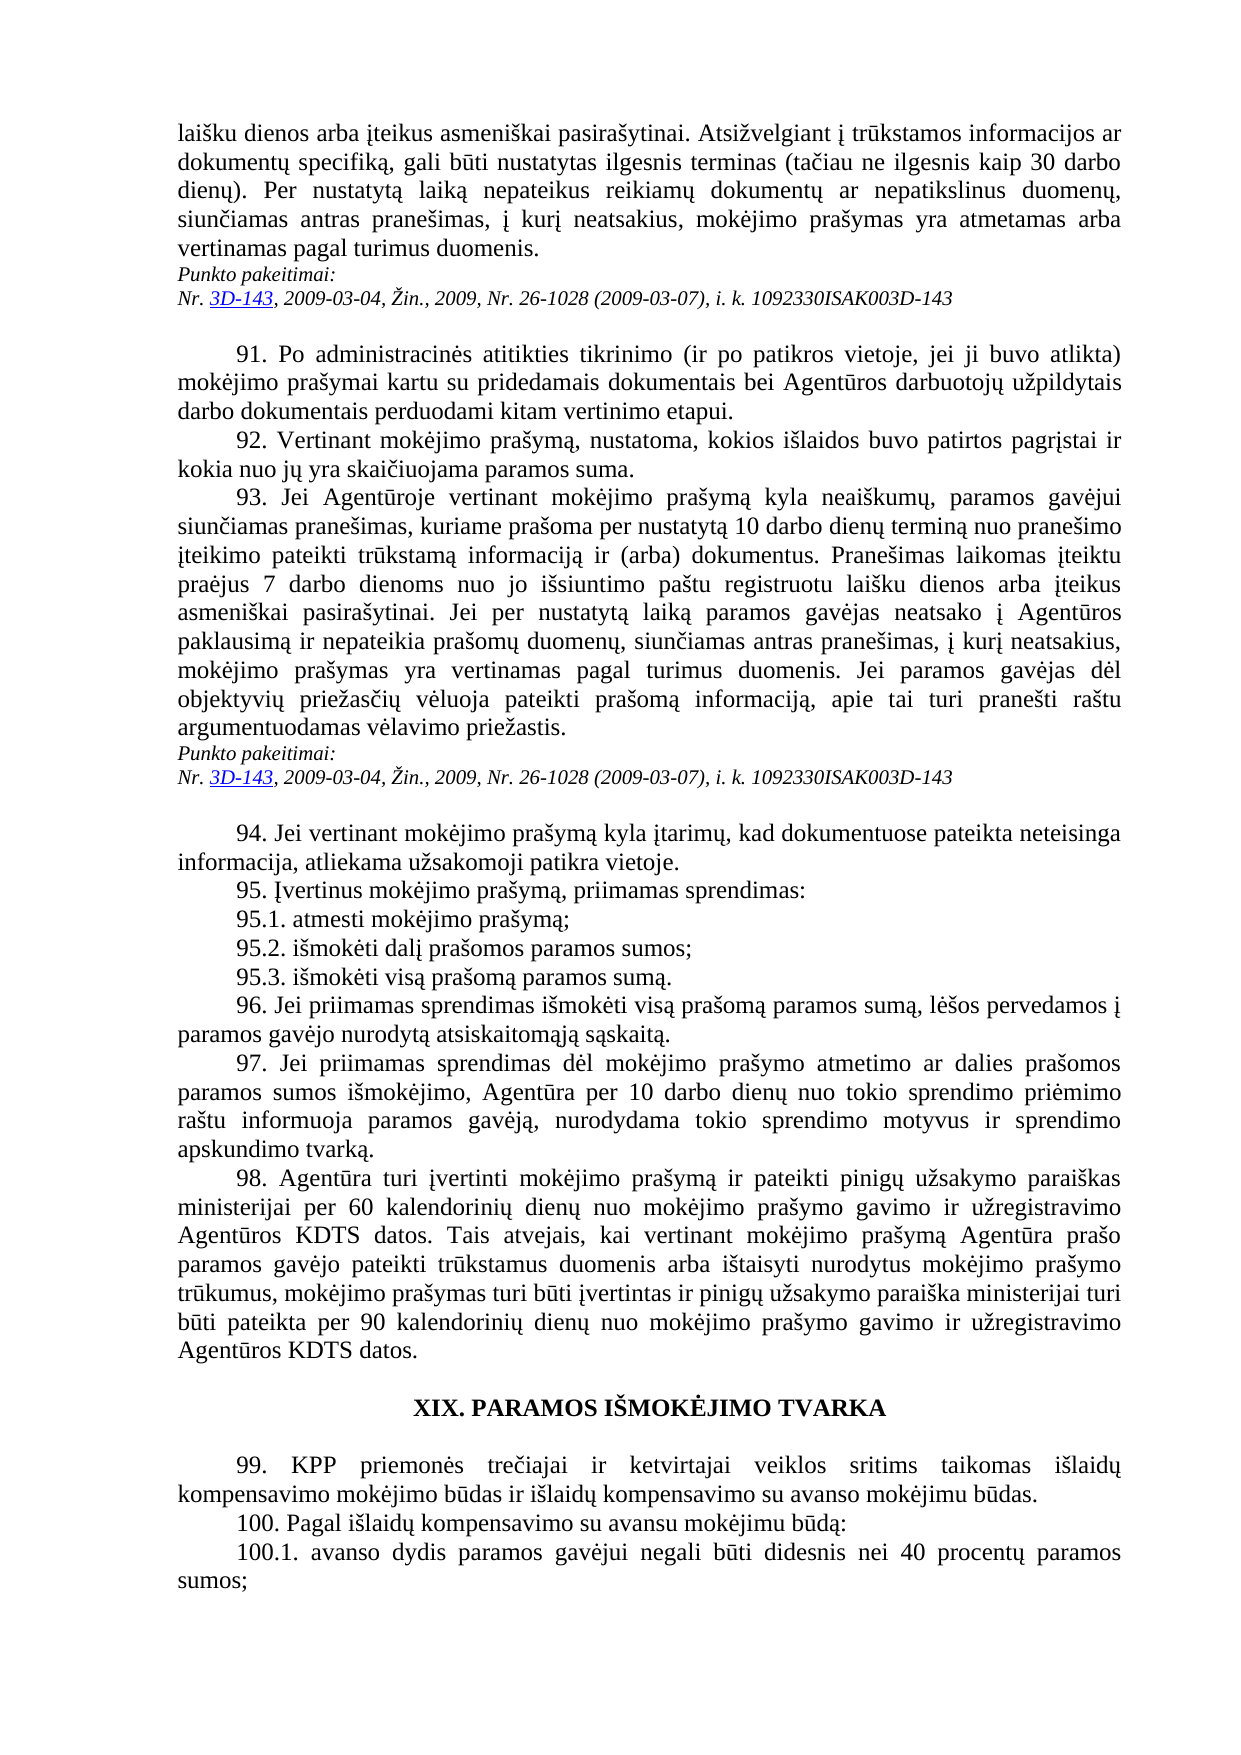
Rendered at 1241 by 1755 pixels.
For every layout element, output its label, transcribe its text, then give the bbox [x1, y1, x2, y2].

text XIX. PARAMOS IŠMOKĖJIMO TVARKA [177, 1393, 1122, 1422]
text laišku dienos arba įteikus asmeniškai pasirašytinai. Atsižvelgiant į trūkstamos informacijos ar dokumentų specifiką, gali būti nustatytas ilgesnis terminas (tačiau ne ilgesnis kaip 30 darbo dienų). Per nustatytą laiką nepateikus reikiamų dokumentų ar nepatikslinus duomenų, siunčiamas antras pranešimas, į kurį neatsakius, mokėjimo prašymas yra atmetamas arba vertinamas pagal turimus duomenis. [177, 118, 1122, 262]
text 100.1. avanso dydis paramos gavėjui negali būti didesnis nei 40 procentų paramos sumos; [177, 1537, 1122, 1594]
text 98. Agentūra turi įvertinti mokėjimo prašymą ir pateikti pinigų užsakymo paraiškas ministerijai per 60 kalendorinių dienų nuo mokėjimo prašymo gavimo ir užregistravimo Agentūros KDTS datos. Tais atvejais, kai vertinant mokėjimo prašymą Agentūra prašo paramos gavėjo pateikti trūkstamus duomenis arba ištaisyti nurodytus mokėjimo prašymo trūkumus, mokėjimo prašymas turi būti įvertintas ir pinigų užsakymo paraiška ministerijai turi būti pateikta per 90 kalendorinių dienų nuo mokėjimo prašymo gavimo ir užregistravimo Agentūros KDTS datos. [177, 1163, 1122, 1364]
text 97. Jei priimamas sprendimas dėl mokėjimo prašymo atmetimo ar dalies prašomos paramos sumos išmokėjimo, Agentūra per 10 darbo dienų nuo tokio sprendimo priėmimo raštu informuoja paramos gavėją, nurodydama tokio sprendimo motyvus ir sprendimo apskundimo tvarką. [177, 1048, 1122, 1163]
text Nr. 3D-143, 2009-03-04, Žin., 2009, Nr. 26-1028 (2009-03-07), i. k. 1092330ISAK003D-143 [177, 286, 1122, 310]
text Nr. 3D-143, 2009-03-04, Žin., 2009, Nr. 26-1028 (2009-03-07), i. k. 1092330ISAK003D-143 [177, 765, 1122, 789]
text 99. KPP priemonės trečiajai ir ketvirtajai veiklos sritims taikomas išlaidų kompensavimo mokėjimo būdas ir išlaidų kompensavimo su avanso mokėjimu būdas. [177, 1451, 1122, 1508]
text 91. Po administracinės atitikties tikrinimo (ir po patikros vietoje, jei ji buvo atlikta) mokėjimo prašymai kartu su pridedamais dokumentais bei Agentūros darbuotojų užpildytais darbo dokumentais perduodami kitam vertinimo etapui. [177, 339, 1122, 425]
text 95.3. išmokėti visą prašomą paramos sumą. [177, 962, 1122, 991]
text 94. Jei vertinant mokėjimo prašymą kyla įtarimų, kad dokumentuose pateikta neteisinga informacija, atliekama užsakomoji patikra vietoje. [177, 818, 1122, 876]
text Punkto pakeitimai: [177, 262, 1122, 286]
text 95.1. atmesti mokėjimo prašymą; [177, 904, 1122, 933]
text Punkto pakeitimai: [177, 741, 1122, 765]
text 96. Jei priimamas sprendimas išmokėti visą prašomą paramos sumą, lėšos pervedamos į paramos gavėjo nurodytą atsiskaitomąją sąskaitą. [177, 991, 1122, 1048]
text 92. Vertinant mokėjimo prašymą, nustatoma, kokios išlaidos buvo patirtos pagrįstai ir kokia nuo jų yra skaičiuojama paramos suma. [177, 425, 1122, 482]
text 93. Jei Agentūroje vertinant mokėjimo prašymą kyla neaiškumų, paramos gavėjui siunčiamas pranešimas, kuriame prašoma per nustatytą 10 darbo dienų terminą nuo pranešimo įteikimo pateikti trūkstamą informaciją ir (arba) dokumentus. Pranešimas laikomas įteiktu praėjus 7 darbo dienoms nuo jo išsiuntimo paštu registruotu laišku dienos arba įteikus asmeniškai pasirašytinai. Jei per nustatytą laiką paramos gavėjas neatsako į Agentūros paklausimą ir nepateikia prašomų duomenų, siunčiamas antras pranešimas, į kurį neatsakius, mokėjimo prašymas yra vertinamas pagal turimus duomenis. Jei paramos gavėjas dėl objektyvių priežasčių vėluoja pateikti prašomą informaciją, apie tai turi pranešti raštu argumentuodamas vėlavimo priežastis. [177, 482, 1122, 741]
text 95. Įvertinus mokėjimo prašymą, priimamas sprendimas: [177, 876, 1122, 904]
text 95.2. išmokėti dalį prašomos paramos sumos; [177, 933, 1122, 962]
text 100. Pagal išlaidų kompensavimo su avansu mokėjimu būdą: [177, 1508, 1122, 1537]
